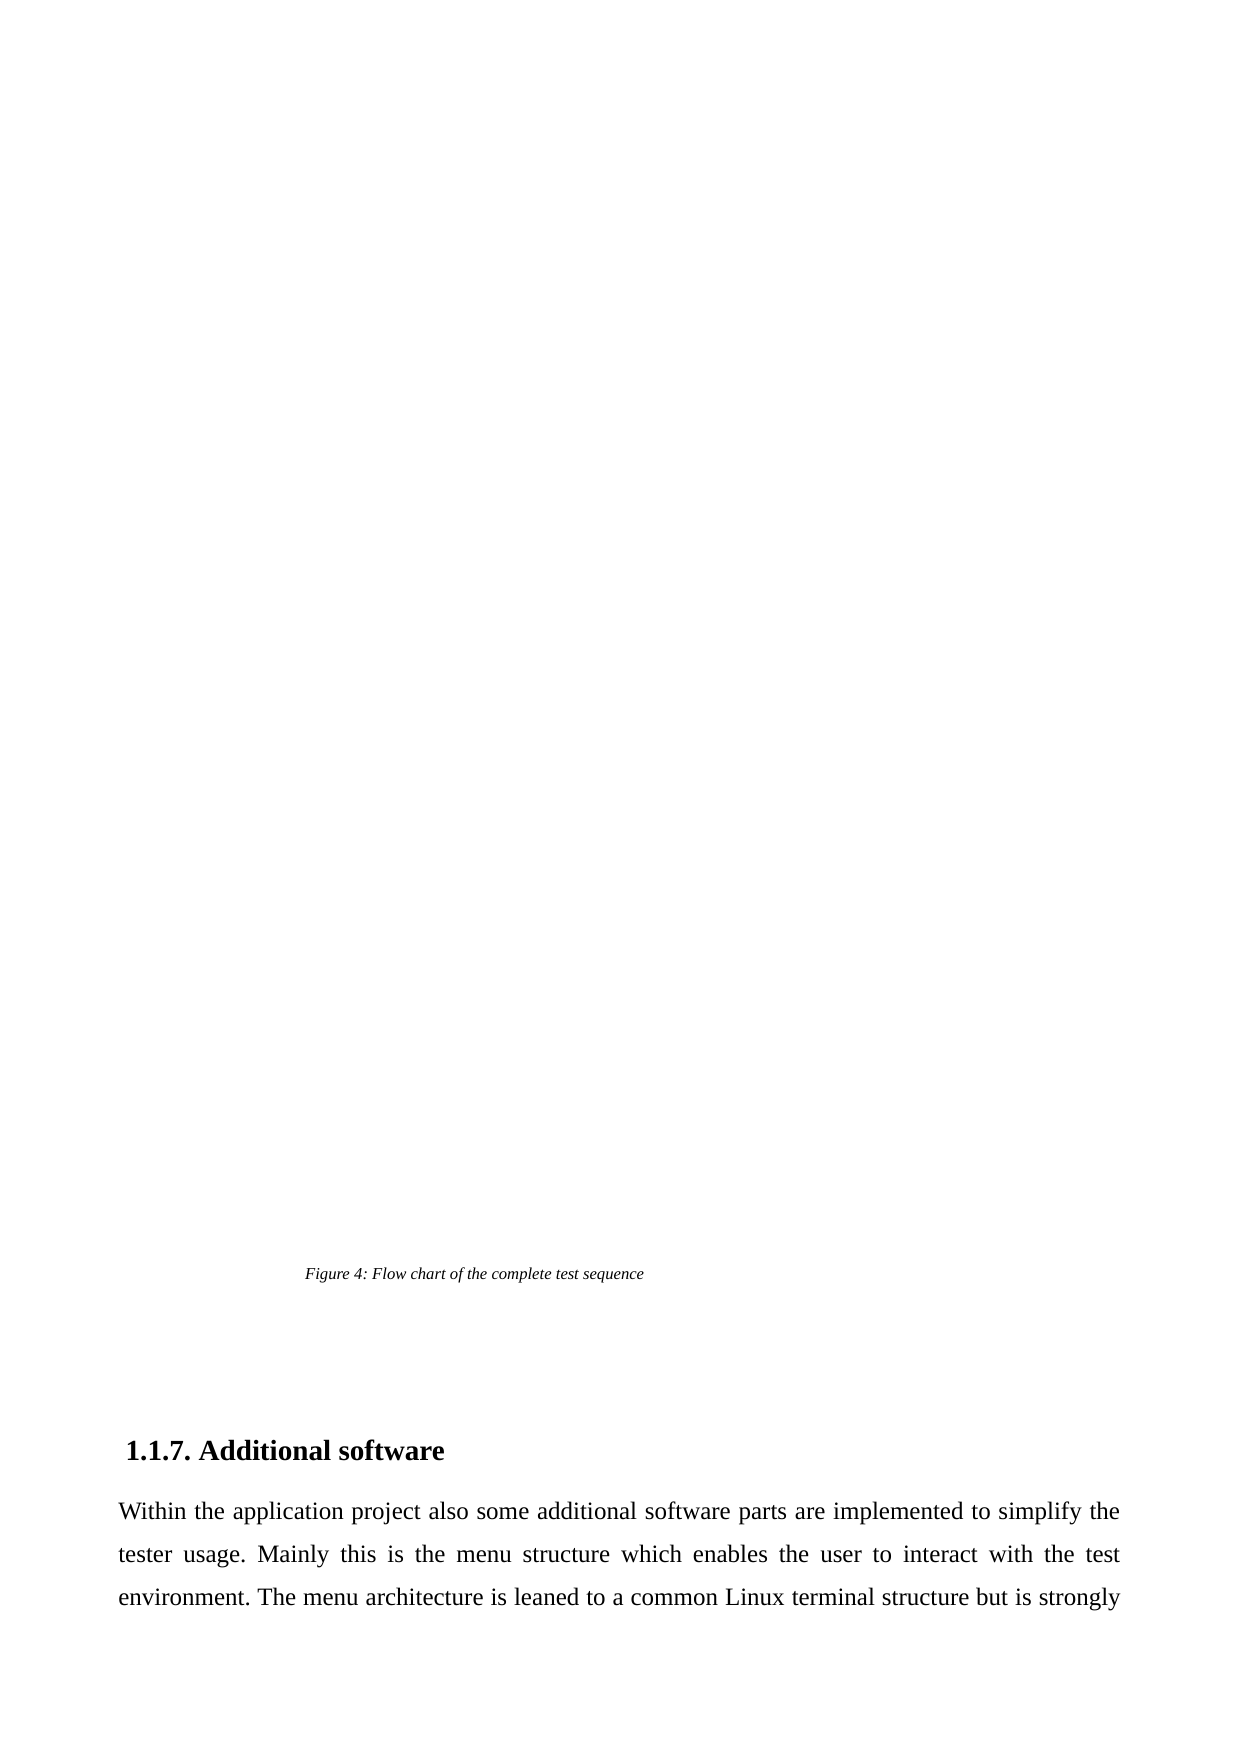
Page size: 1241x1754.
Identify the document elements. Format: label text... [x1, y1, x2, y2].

text Figure 4: Flow chart of the complete test sequence [305, 131, 935, 1283]
text Within the application project also some additional software parts are implemented to simplify the tester usage. Mainly this is the menu structure which enables the user to interact with the test environment. The menu architecture is leaned to a common Linux terminal structure but is strongly [118, 1496, 1122, 1611]
subtitle Additional software [118, 1433, 1122, 1467]
